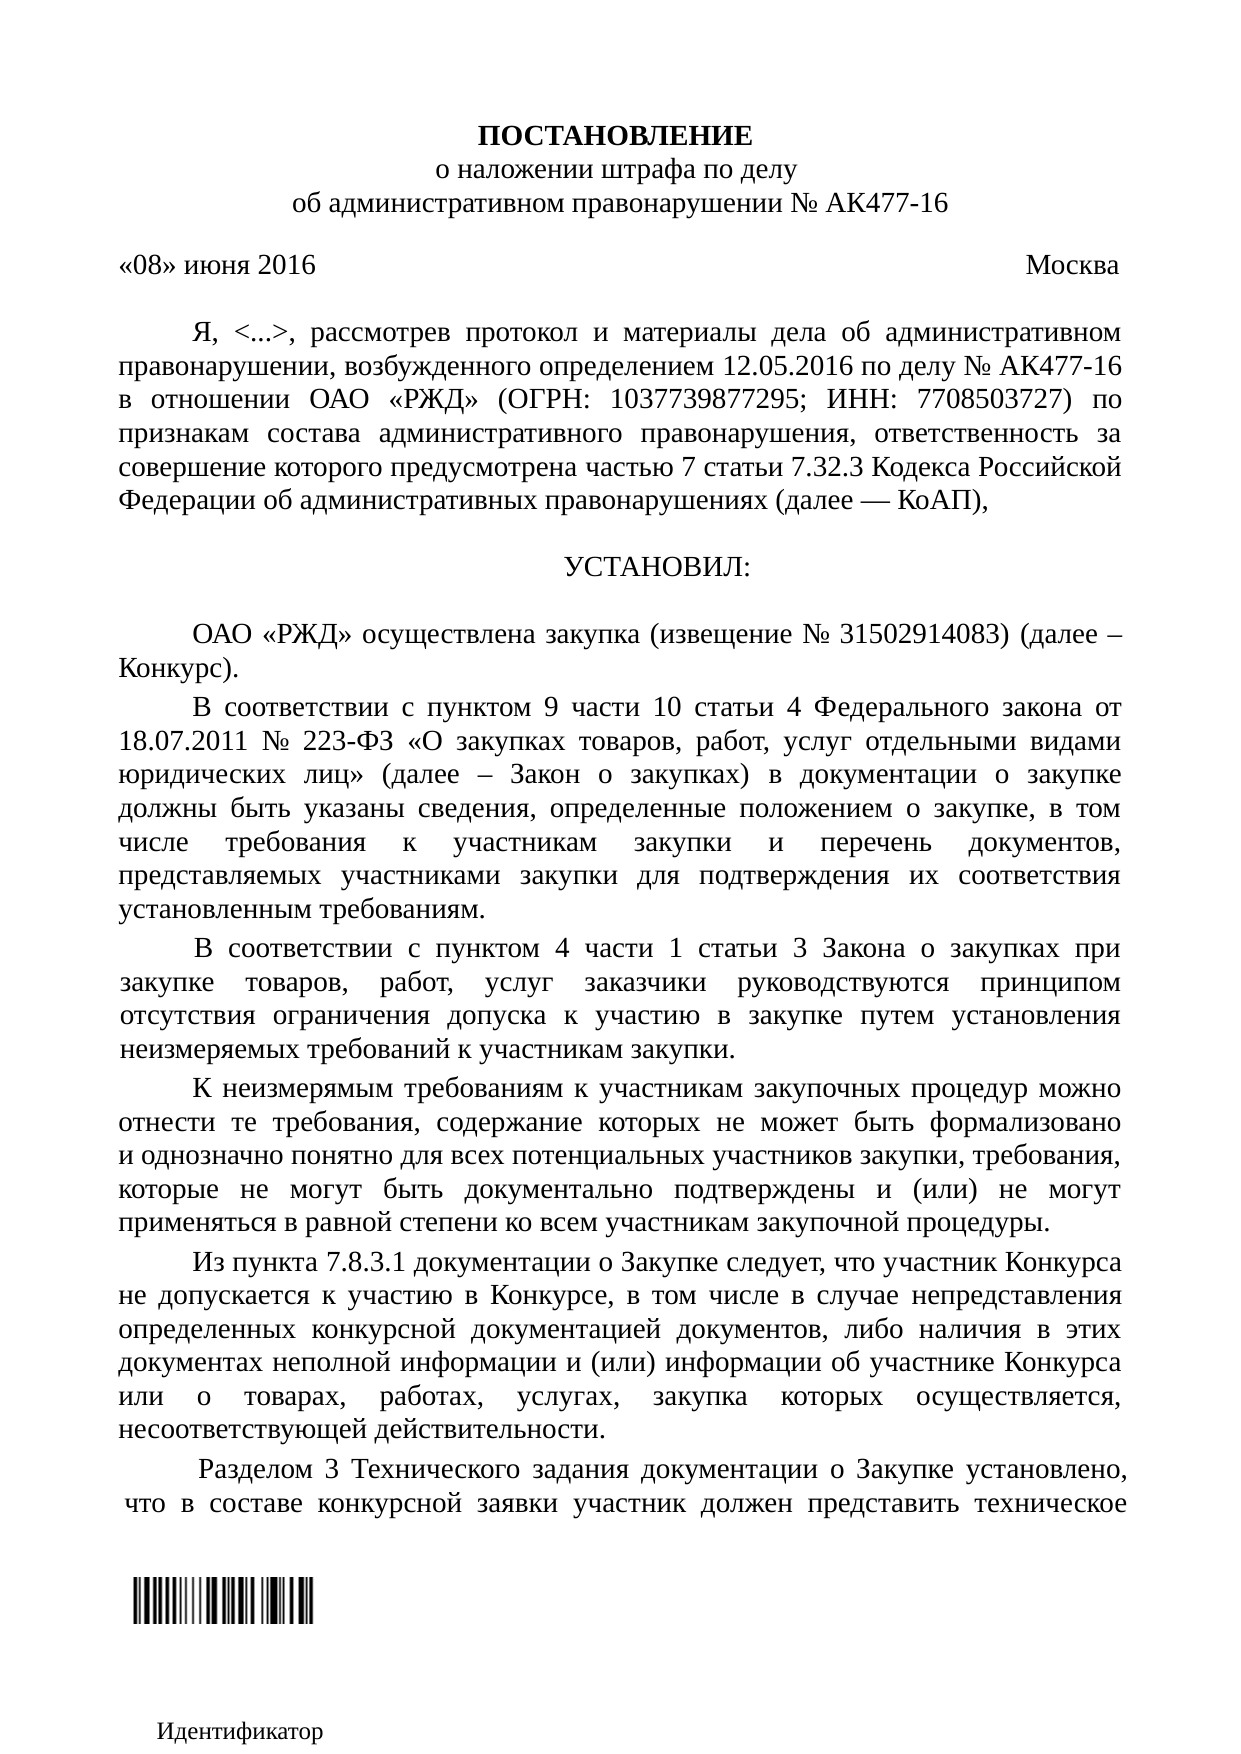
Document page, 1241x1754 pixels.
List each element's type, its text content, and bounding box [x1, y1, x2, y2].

text об административном правонарушении № АК477-16 [118, 185, 1122, 219]
picture [118, 1577, 331, 1624]
text «08» июня 2016 Москва [118, 247, 1122, 281]
list Разделом 3 Технического задания документации о Закупке установлено, что в составе конкурсной заявки участник должен представить техническое предложение, оформленное в свободной форме. В техническом предложении участника должны быть изложены все условия, соответствующие требованиям технического задания, либо «более выгодные для заказчика». [124, 1451, 1128, 1518]
list В соответствии с пунктом 4 части 1 статьи 3 Закона о закупках при закупке товаров, работ, услуг заказчики руководствуются принципом отсутствия ограничения допуска к участию в закупке путем установления неизмеряемых требований к участникам закупки. [119, 930, 1122, 1064]
text В соответствии с пунктом 9 части 10 статьи 4 Федерального закона от 18.07.2011 № 223-ФЗ «О закупках товаров, работ, услуг отдельными видами юридических лиц» (далее – Закон о закупках) в документации о закупке должны быть указаны сведения, определенные положением о закупке, в том числе требования к участникам закупки и перечень документов, представляемых участниками закупки для подтверждения их соответствия установленным требованиям. [118, 689, 1122, 924]
list Из пункта 7.8.3.1 документации о Закупке следует, что участник Конкурса не допускается к участию в Конкурсе, в том числе в случае непредставления определенных конкурсной документацией документов, либо наличия в этих документах неполной информации и (или) информации об участнике Конкурса или о товарах, работах, услугах, закупка которых осуществляется, несоответствующей действительности. [118, 1244, 1122, 1445]
list К неизмерямым требованиям к участникам закупочных процедур можно отнести те требования, содержание которых не может быть формализовано и однозначно понятно для всех потенциальных участников закупки, требования, которые не могут быть документально подтверждены и (или) не могут применяться в равной степени ко всем участникам закупочной процедуры. [118, 1070, 1122, 1238]
text УСТАНОВИЛ: [118, 549, 1122, 583]
text ПОСТАНОВЛЕНИЕ [117, 118, 1078, 152]
text ОАО «РЖД» осуществлена закупка (извещение № 31502914083) (далее – Конкурс). [118, 616, 1122, 683]
text о наложении штрафа по делу [118, 152, 1122, 185]
text Я, <...>, рассмотрев протокол и материалы дела об административном правонарушении, возбужденного определением 12.05.2016 по делу № АК477-16 в отношении ОАО «РЖД» (ОГРН: 1037739877295; ИНН: 7708503727) по признакам состава административного правонарушения, ответственность за совершение которого предусмотрена частью 7 статьи 7.32.3 Кодекса Российской Федерации об административных правонарушениях (далее — КоАП), [118, 314, 1122, 516]
